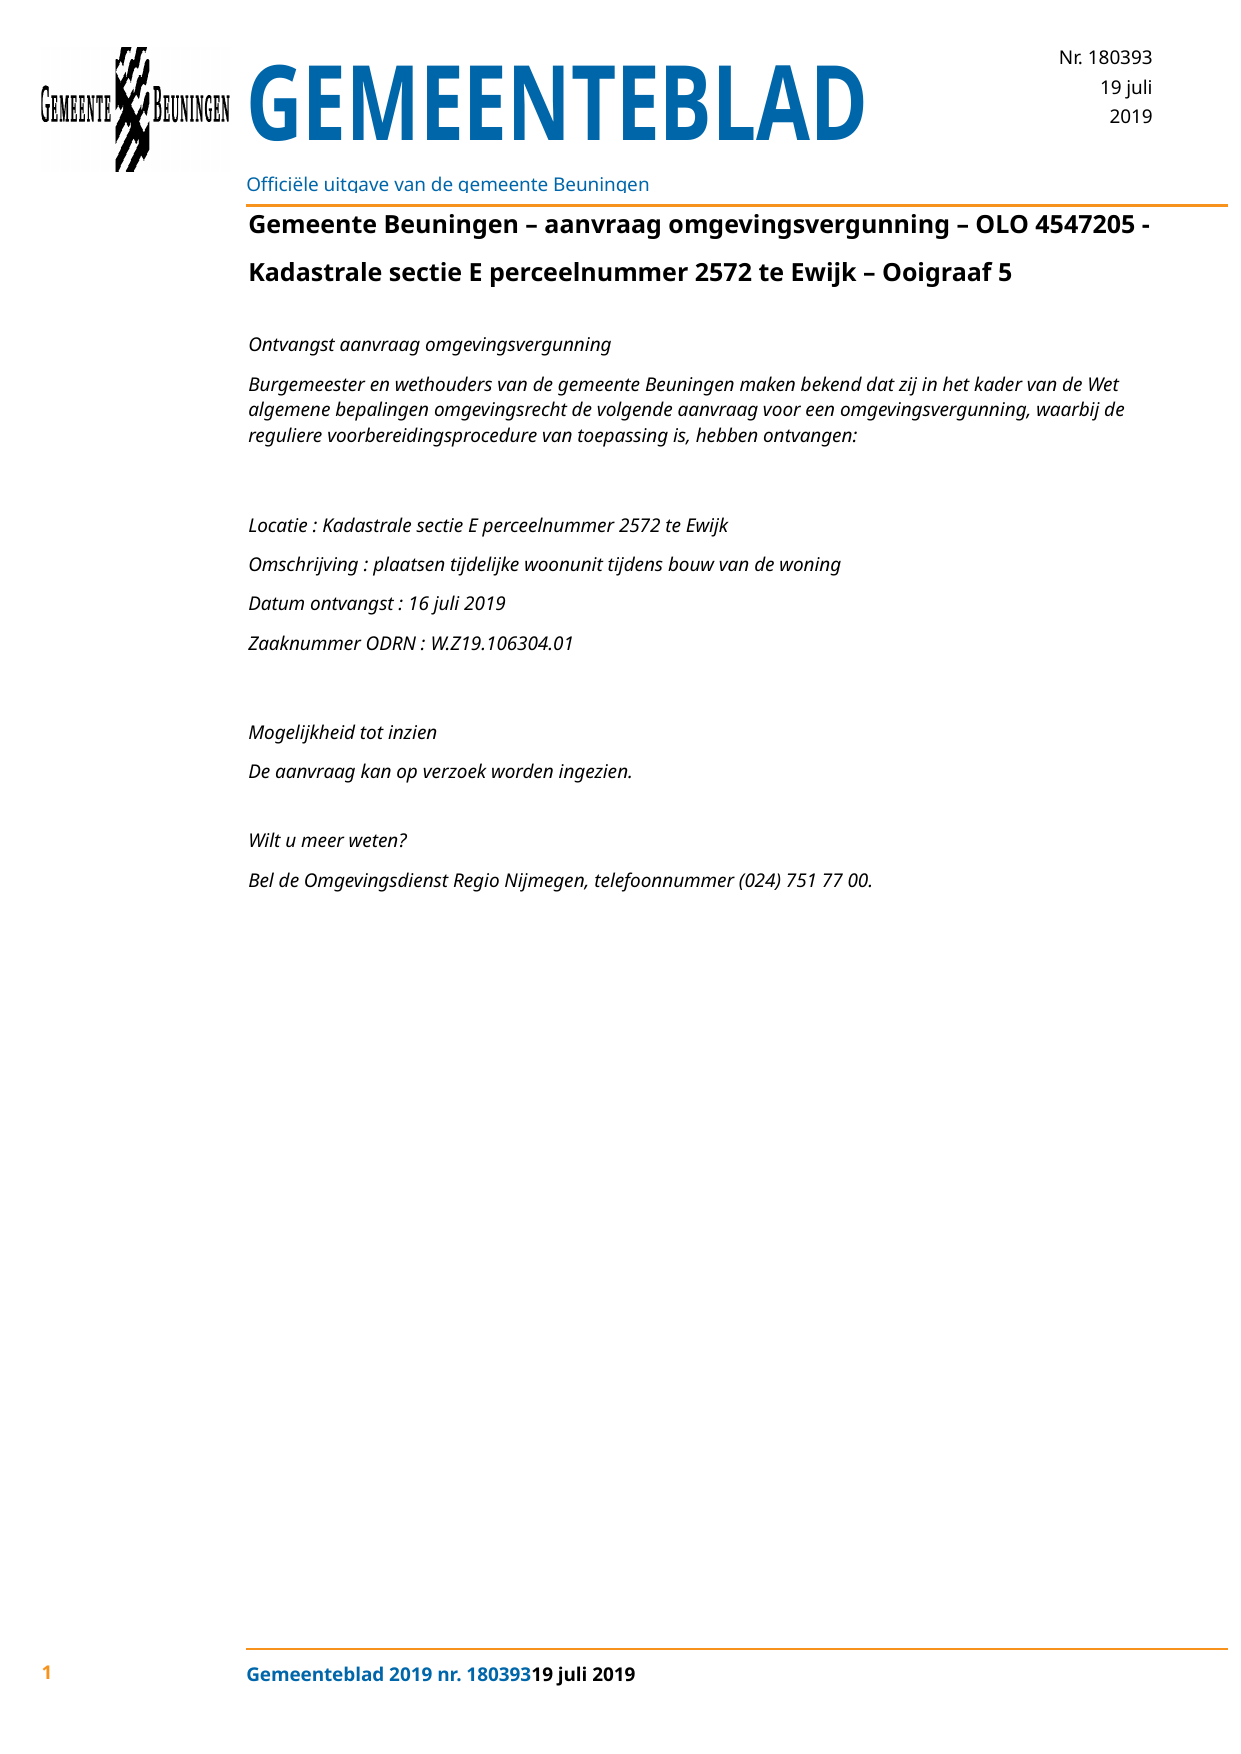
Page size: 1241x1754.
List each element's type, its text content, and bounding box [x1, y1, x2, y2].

text Wilt u meer weten? [248, 827, 1152, 853]
text Datum ontvangst : 16 juli 2019 [248, 590, 1152, 616]
text De aanvraag kan op verzoek worden ingezien. [248, 759, 1152, 784]
text Bel de Omgevingsdienst Regio Nijmegen, telefoonnummer (024) 751 77 00. [248, 867, 1152, 892]
text Locatie : Kadastrale sectie E perceelnummer 2572 te Ewijk [248, 512, 1152, 538]
text Burgemeester en wethouders van de gemeente Beuningen maken bekend dat zij in het kader van de Wet algemene bepalingen omgevingsrecht de volgende aanvraag voor een omgevingsvergunning, waarbij de reguliere voorbereidingsprocedure van toepassing is, hebben ontvangen: [248, 371, 1152, 448]
text Zaaknummer ODRN : W.Z19.106304.01 [248, 630, 1152, 655]
text Omschrijving : plaatsen tijdelijke woonunit tijdens bouw van de woning [248, 551, 1152, 577]
text Mogelijkheid tot inzien [248, 719, 1152, 745]
text Ontvangst aanvraag omgevingsvergunning [248, 331, 1152, 357]
text Gemeente Beuningen – aanvraag omgevingsvergunning – OLO 4547205 - Kadastrale sectie E perceelnummer 2572 te Ewijk – Ooigraaf 5 [248, 207, 1152, 288]
picture [41, 47, 231, 172]
